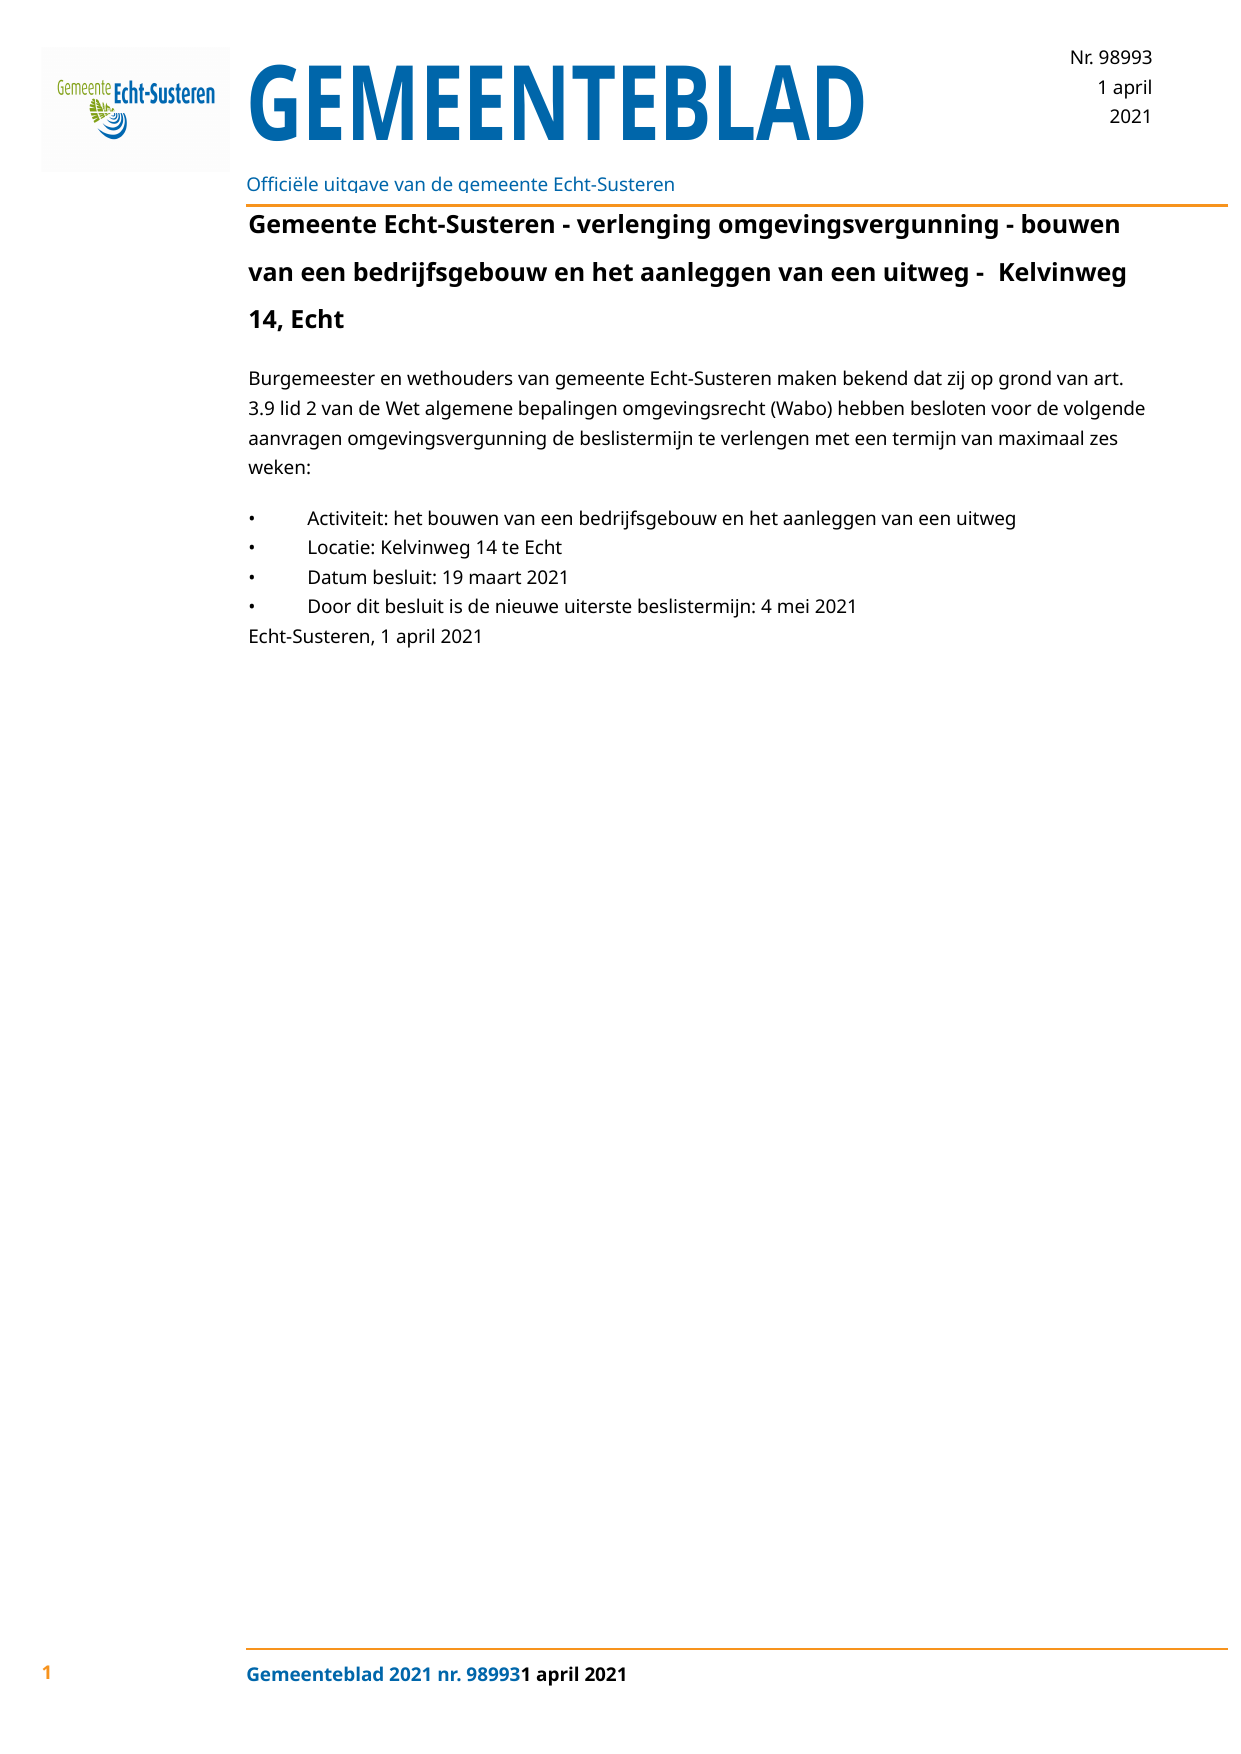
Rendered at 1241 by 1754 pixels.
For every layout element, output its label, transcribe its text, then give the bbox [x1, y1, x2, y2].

list Locatie: Kelvinweg 14 te Echt [248, 534, 1152, 560]
text Burgemeester en wethouders van gemeente Echt-Susteren maken bekend dat zij op grond van art. 3.9 lid 2 van de Wet algemene bepalingen omgevingsrecht (Wabo) hebben besloten voor de volgende aanvragen omgevingsvergunning de beslistermijn te verlengen met een termijn van maximaal zes weken: [248, 366, 1152, 480]
text Echt-Susteren, 1 april 2021 [248, 623, 1152, 649]
text Gemeente Echt-Susteren - verlenging omgevingsvergunning - bouwen van een bedrijfsgebouw en het aanleggen van een uitweg - Kelvinweg 14, Echt [248, 207, 1152, 336]
picture [41, 47, 231, 172]
list Activiteit: het bouwen van een bedrijfsgebouw en het aanleggen van een uitweg [248, 505, 1152, 530]
list Door dit besluit is de nieuwe uiterste beslistermijn: 4 mei 2021 [248, 593, 1152, 619]
list Datum besluit: 19 maart 2021 [248, 564, 1152, 589]
